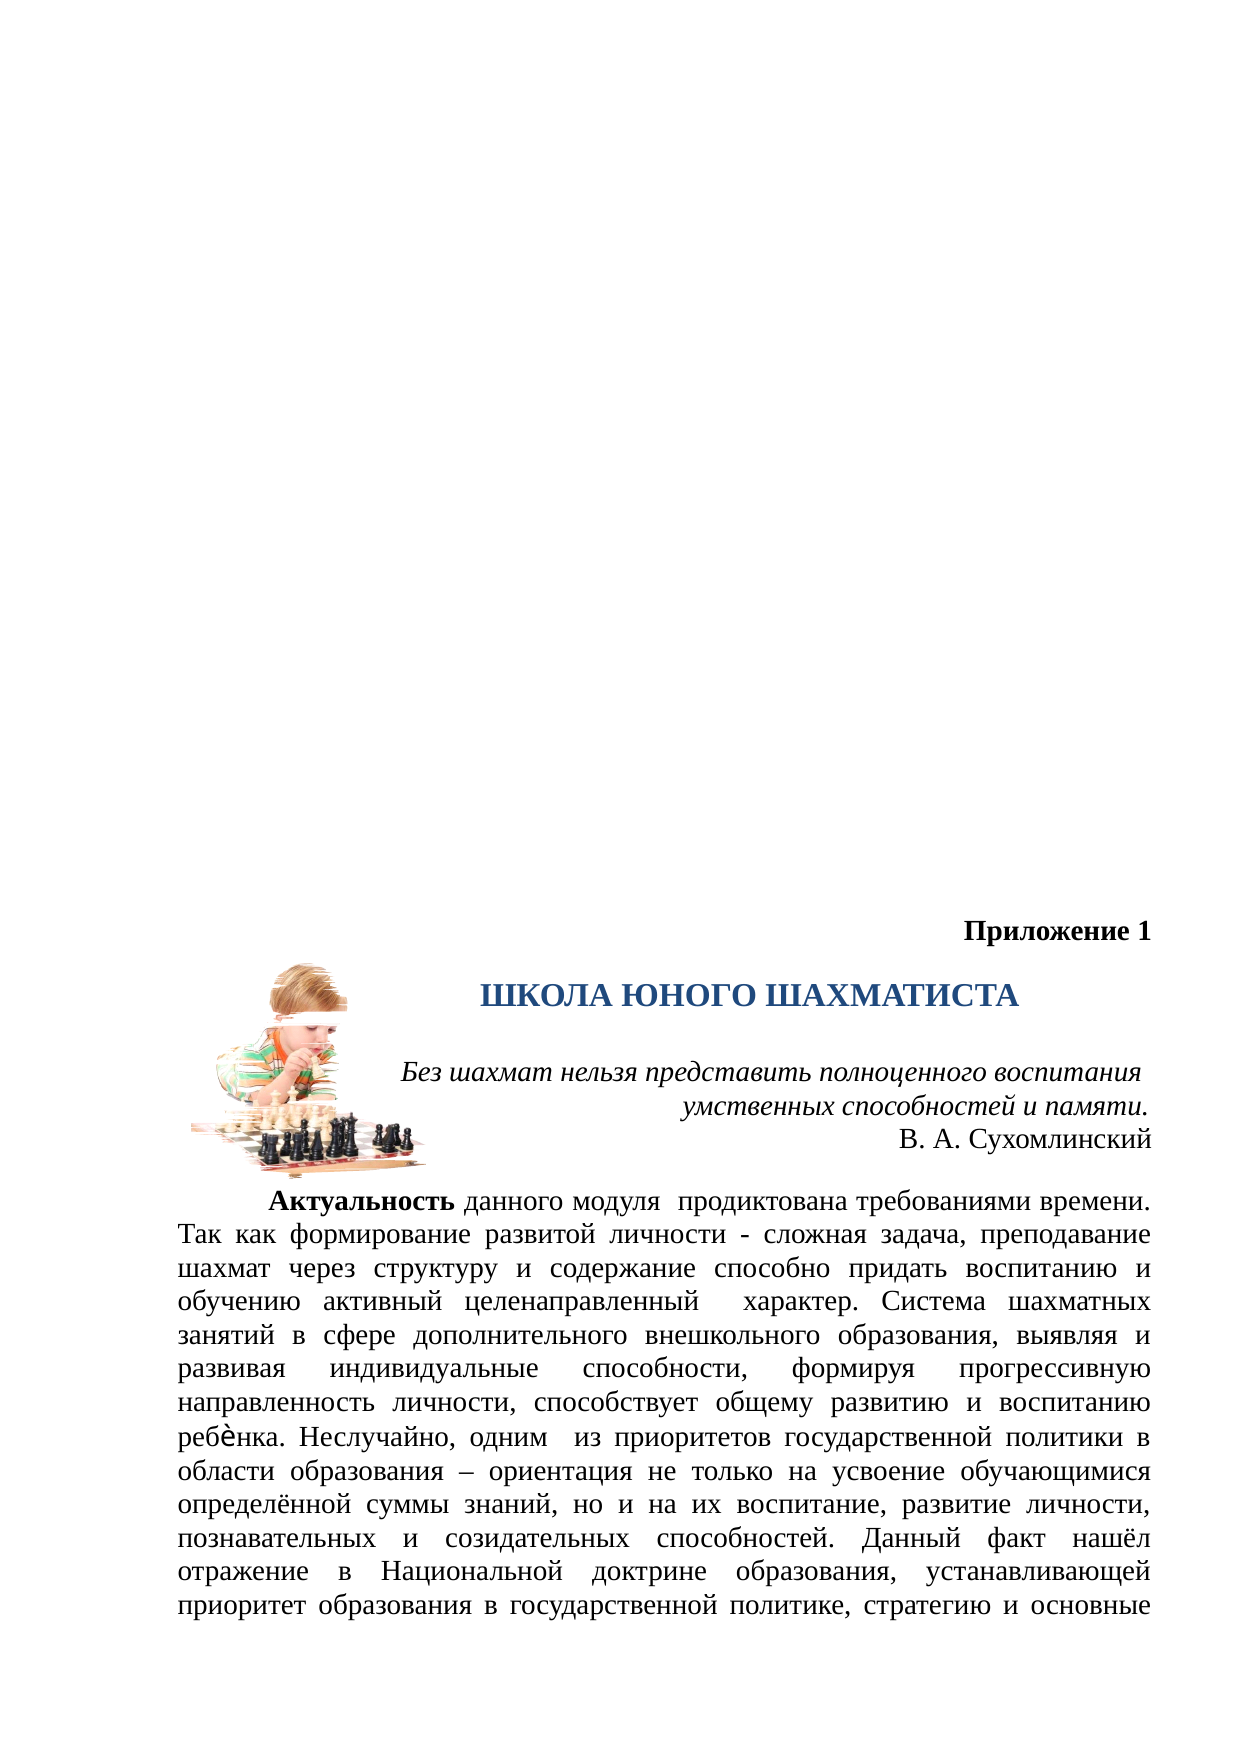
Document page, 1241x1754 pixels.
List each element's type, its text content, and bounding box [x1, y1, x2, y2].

text [177, 975, 281, 1013]
text умственных способностей и памяти. [289, 1088, 1152, 1121]
text ШКОЛА ЮНОГО ШАХМАТИСТА [304, 975, 1152, 1013]
text [177, 1088, 256, 1121]
text Актуальность данного модуля продиктована требованиями времени. Так как формирование развитой личности - сложная задача, преподавание шахмат через структуру и содержание способно придать воспитанию и обучению активный целенаправленный характер. Система шахматных занятий в сфере дополнительного внешкольного образования, выявляя и развивая индивидуальные способности, формируя прогрессивную направленность личности, способствует общему развитию и воспитанию ребѐнка. Неслучайно, одним из приоритетов государственной политики в области образования – ориентация не только на усвоение обучающимися определённой суммы знаний, но и на их воспитание, развитие личности, познавательных и созидательных способностей. Данный факт нашёл отражение в Национальной доктрине образования, устанавливающей приоритет образования в государственной политике, стратегию и основные [177, 1183, 1152, 1621]
text В. А. Сухомлинский [389, 1121, 1152, 1155]
text [177, 1054, 264, 1088]
text Без шахмат нельзя представить полноценного воспитания [312, 1054, 1152, 1088]
text Приложение 1 [177, 913, 1152, 947]
text [177, 1121, 250, 1155]
